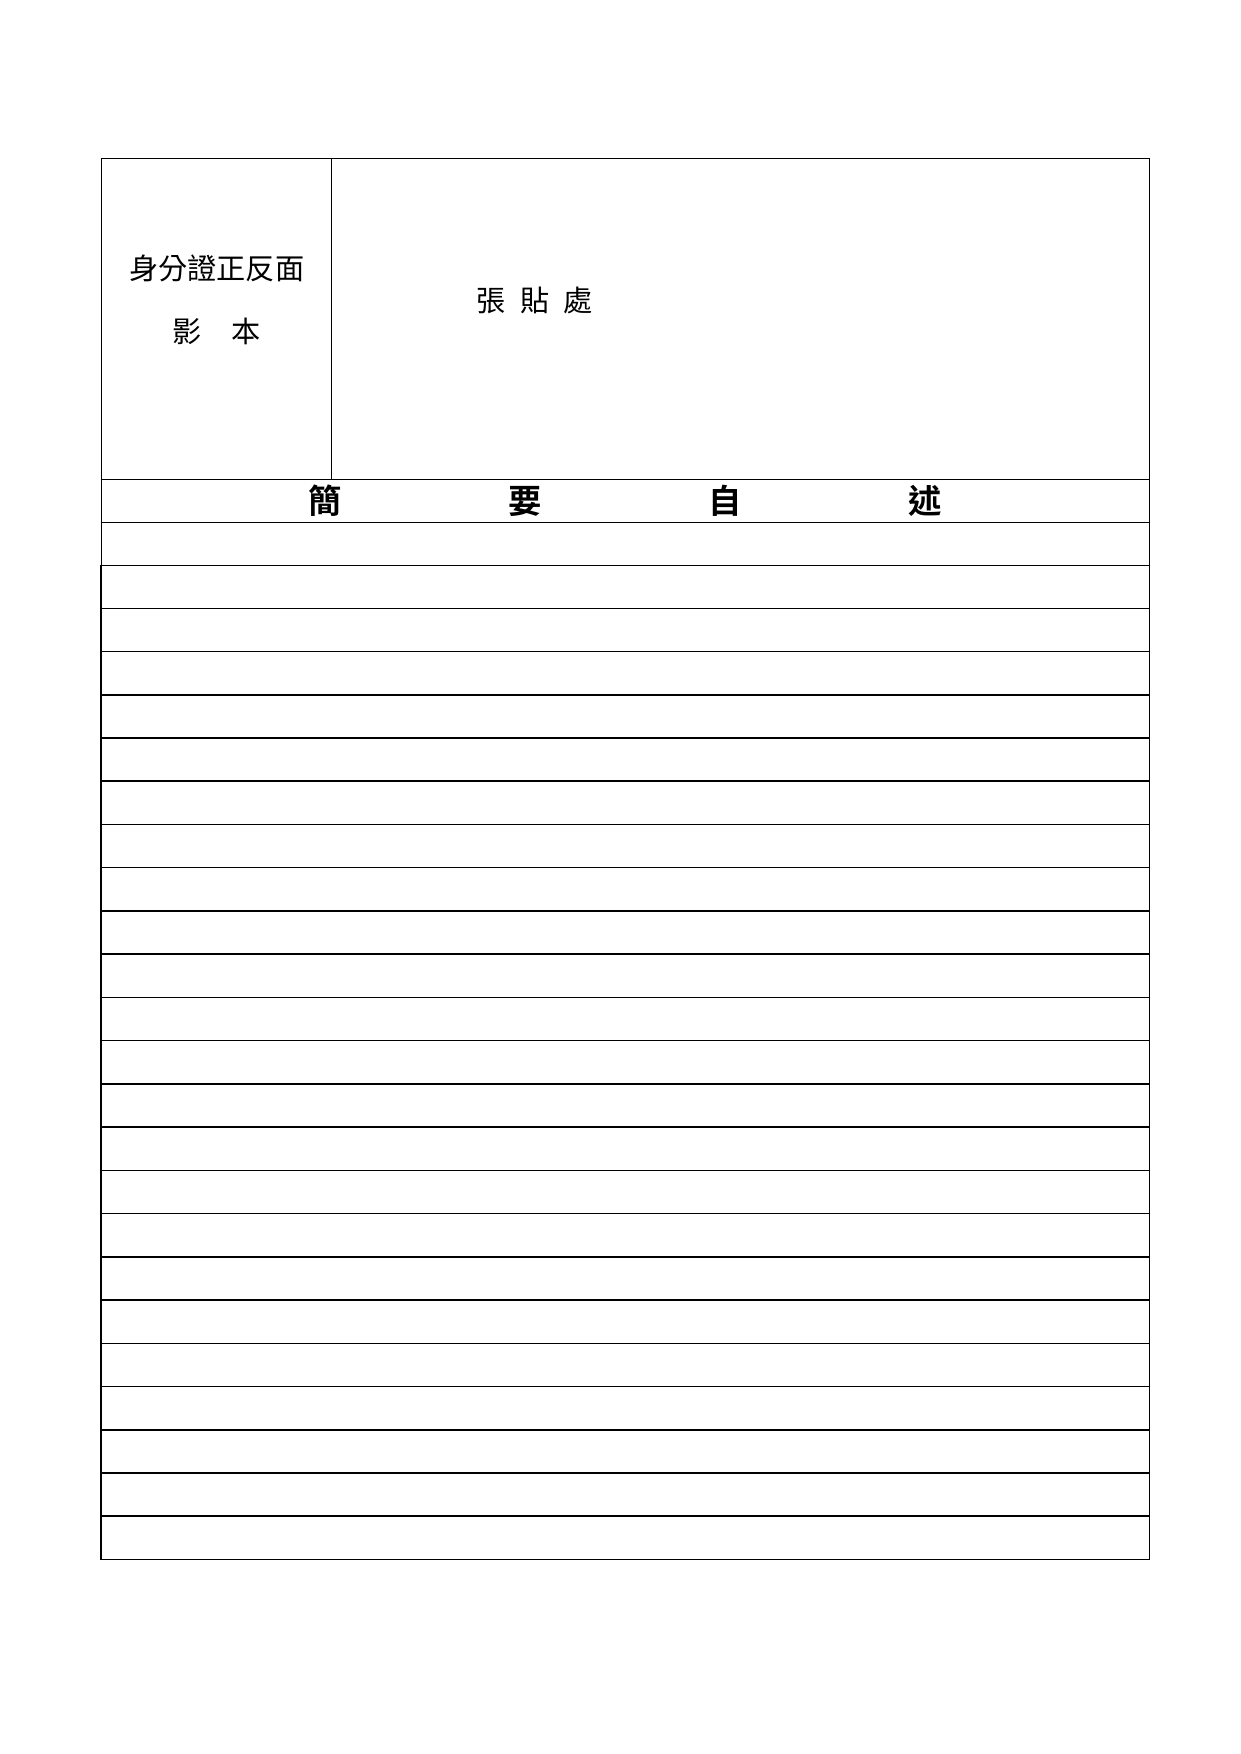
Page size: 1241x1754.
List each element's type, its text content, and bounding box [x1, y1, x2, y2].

table_cell [102, 1387, 1149, 1429]
table_cell [102, 1431, 1149, 1472]
table_cell [102, 523, 1149, 565]
table_cell [102, 1517, 1149, 1558]
table_cell [102, 1128, 1149, 1169]
table_cell [102, 1258, 1149, 1299]
table_cell 身分證正反面 影 本 [102, 159, 331, 479]
table_cell 簡 要 自 述 [102, 480, 1149, 522]
table_cell [102, 566, 1149, 607]
table_cell [102, 998, 1149, 1040]
table_cell [102, 1474, 1149, 1515]
table_cell [102, 1085, 1149, 1126]
table_cell [102, 1344, 1149, 1386]
table_cell [102, 868, 1149, 910]
table_cell [102, 955, 1149, 997]
table_cell [102, 696, 1149, 737]
table_cell [102, 1214, 1149, 1256]
table_cell [102, 1301, 1149, 1342]
table_cell [102, 739, 1149, 780]
table_cell [102, 825, 1149, 867]
table_cell [102, 912, 1149, 953]
table_cell [102, 652, 1149, 694]
table_cell 張 貼 處 [332, 159, 1149, 479]
table_cell [102, 1171, 1149, 1213]
table_cell [102, 1041, 1149, 1083]
table_cell [102, 782, 1149, 824]
table_cell [102, 609, 1149, 651]
